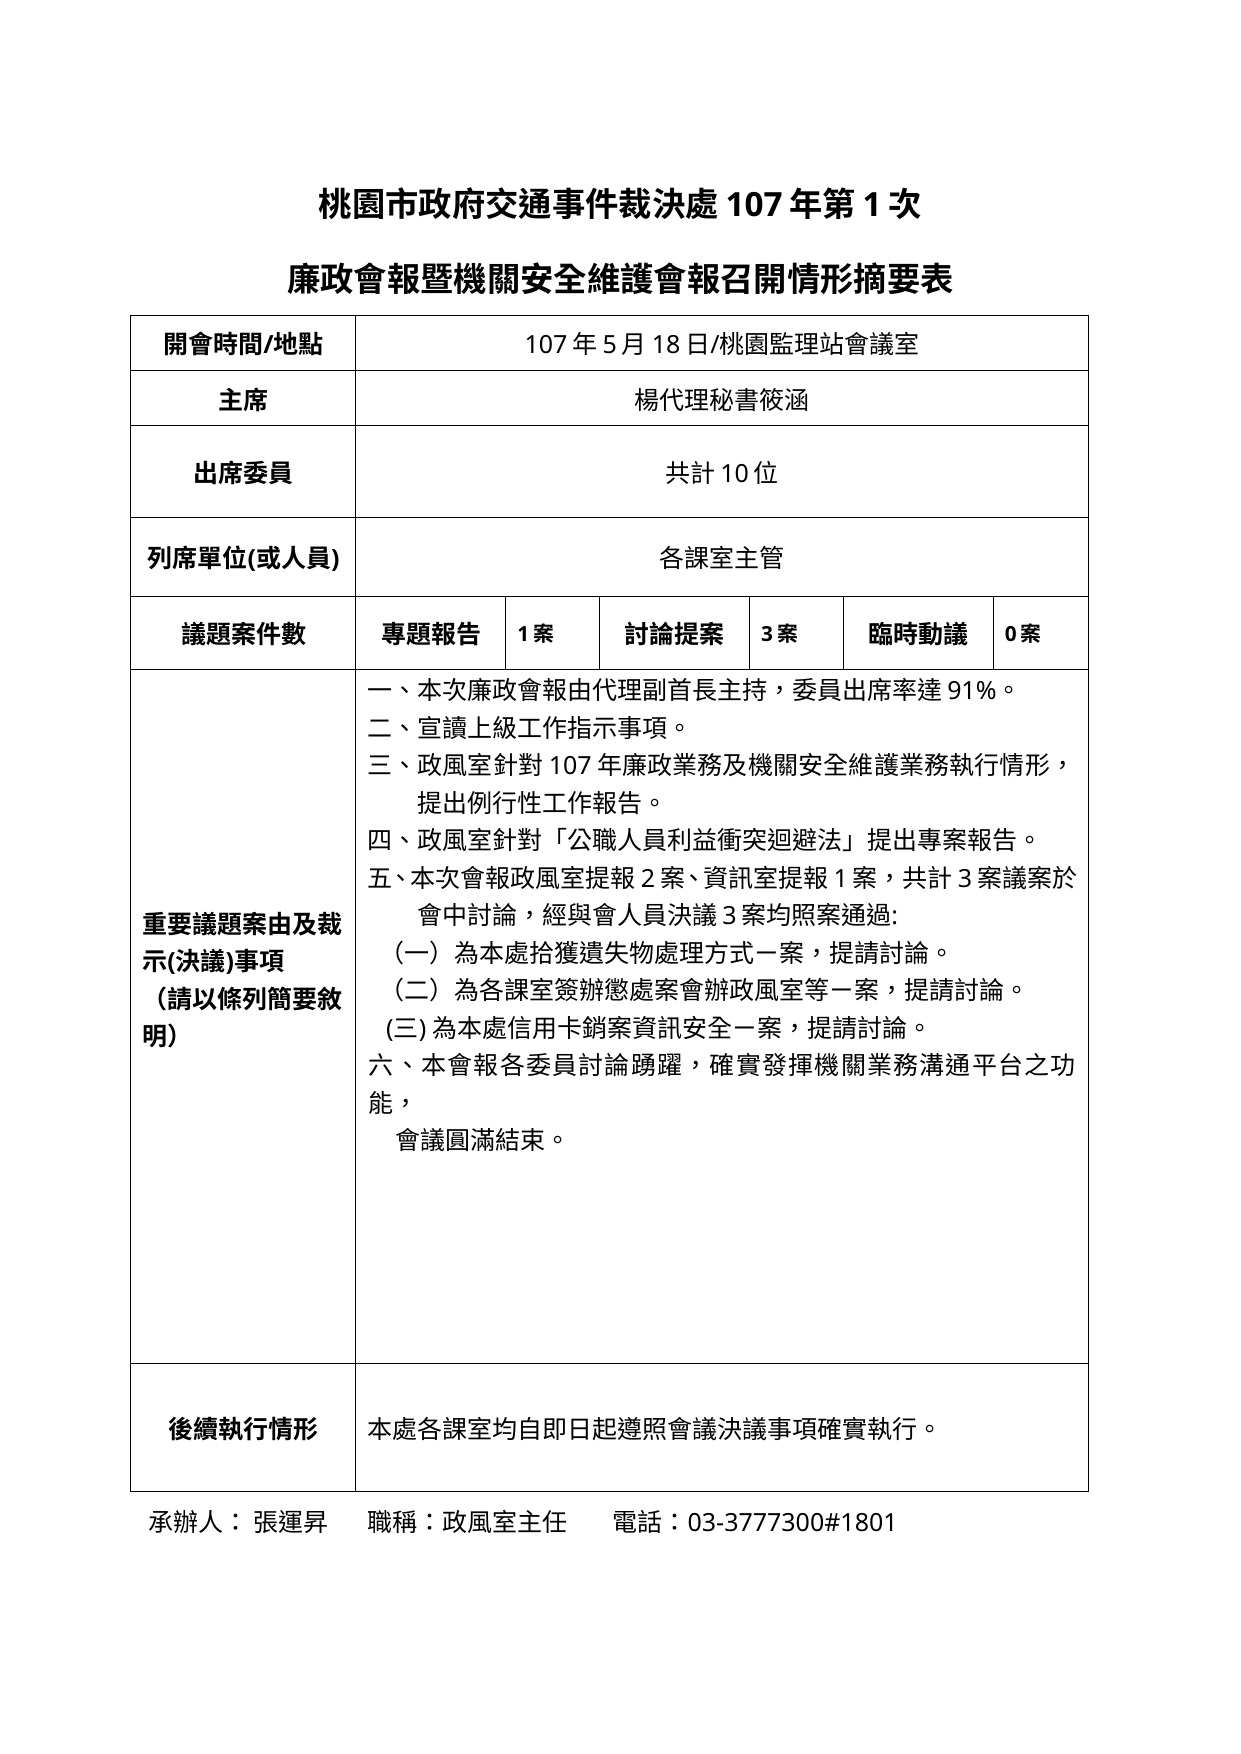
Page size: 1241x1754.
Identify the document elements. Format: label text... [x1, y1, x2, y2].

text 承辦人： 張運昇 職稱：政風室主任 電話：03-3777300#1801 [148, 1502, 1071, 1538]
table_header 107年5月18日/桃園監理站會議室 [356, 316, 1088, 370]
table_cell 0案 [994, 597, 1088, 669]
table_header 開會時間/地點 [131, 316, 355, 370]
table_cell 3案 [750, 597, 843, 669]
table_cell 列席單位(或人員) [131, 518, 355, 596]
table_cell 出席委員 [131, 426, 355, 517]
table_cell 議題案件數 [131, 597, 355, 669]
table_cell 一、本次廉政會報由代理副首長主持，委員出席率達91%。 二、宣讀上級工作指示事項。 三、政風室針對107年廉政業務及機關安全維護業務執行情形，提出例行性工作報告。 四、政風室針對「公職人員利益衝突迴避法」提出專案報告。 五、本次會報政風室提報2案、資訊室提報1案，共計3案議案於會中討論，經與會人員決議3案均照案通過: （一）為本處拾獲遺失物處理方式ㄧ案，提請討論。 （二）為各課室簽辦懲處案會辦政風室等ㄧ案，提請討論。 (三) 為本處信用卡銷案資訊安全ㄧ案，提請討論。 六、本會報各委員討論踴躍，確實發揮機關業務溝通平台之功能， 會議圓滿結束。 [356, 670, 1088, 1362]
table_cell 重要議題案由及裁示(決議)事項 （請以條列簡要敘明） [131, 670, 355, 1362]
table_cell 楊代理秘書筱涵 [356, 371, 1088, 425]
table_cell 討論提案 [600, 597, 749, 669]
text 桃園市政府交通事件裁決處107年第1次 [187, 164, 1053, 239]
table_cell 1案 [506, 597, 599, 669]
table_cell 專題報告 [356, 597, 505, 669]
table_cell 主席 [131, 371, 355, 425]
table_cell 各課室主管 [356, 518, 1088, 596]
table_cell 後續執行情形 [131, 1364, 355, 1491]
table_cell 臨時動議 [844, 597, 993, 669]
table_cell 本處各課室均自即日起遵照會議決議事項確實執行。 [356, 1364, 1088, 1491]
table_cell 共計10位 [356, 426, 1088, 517]
text 廉政會報暨機關安全維護會報召開情形摘要表 [187, 239, 1053, 314]
